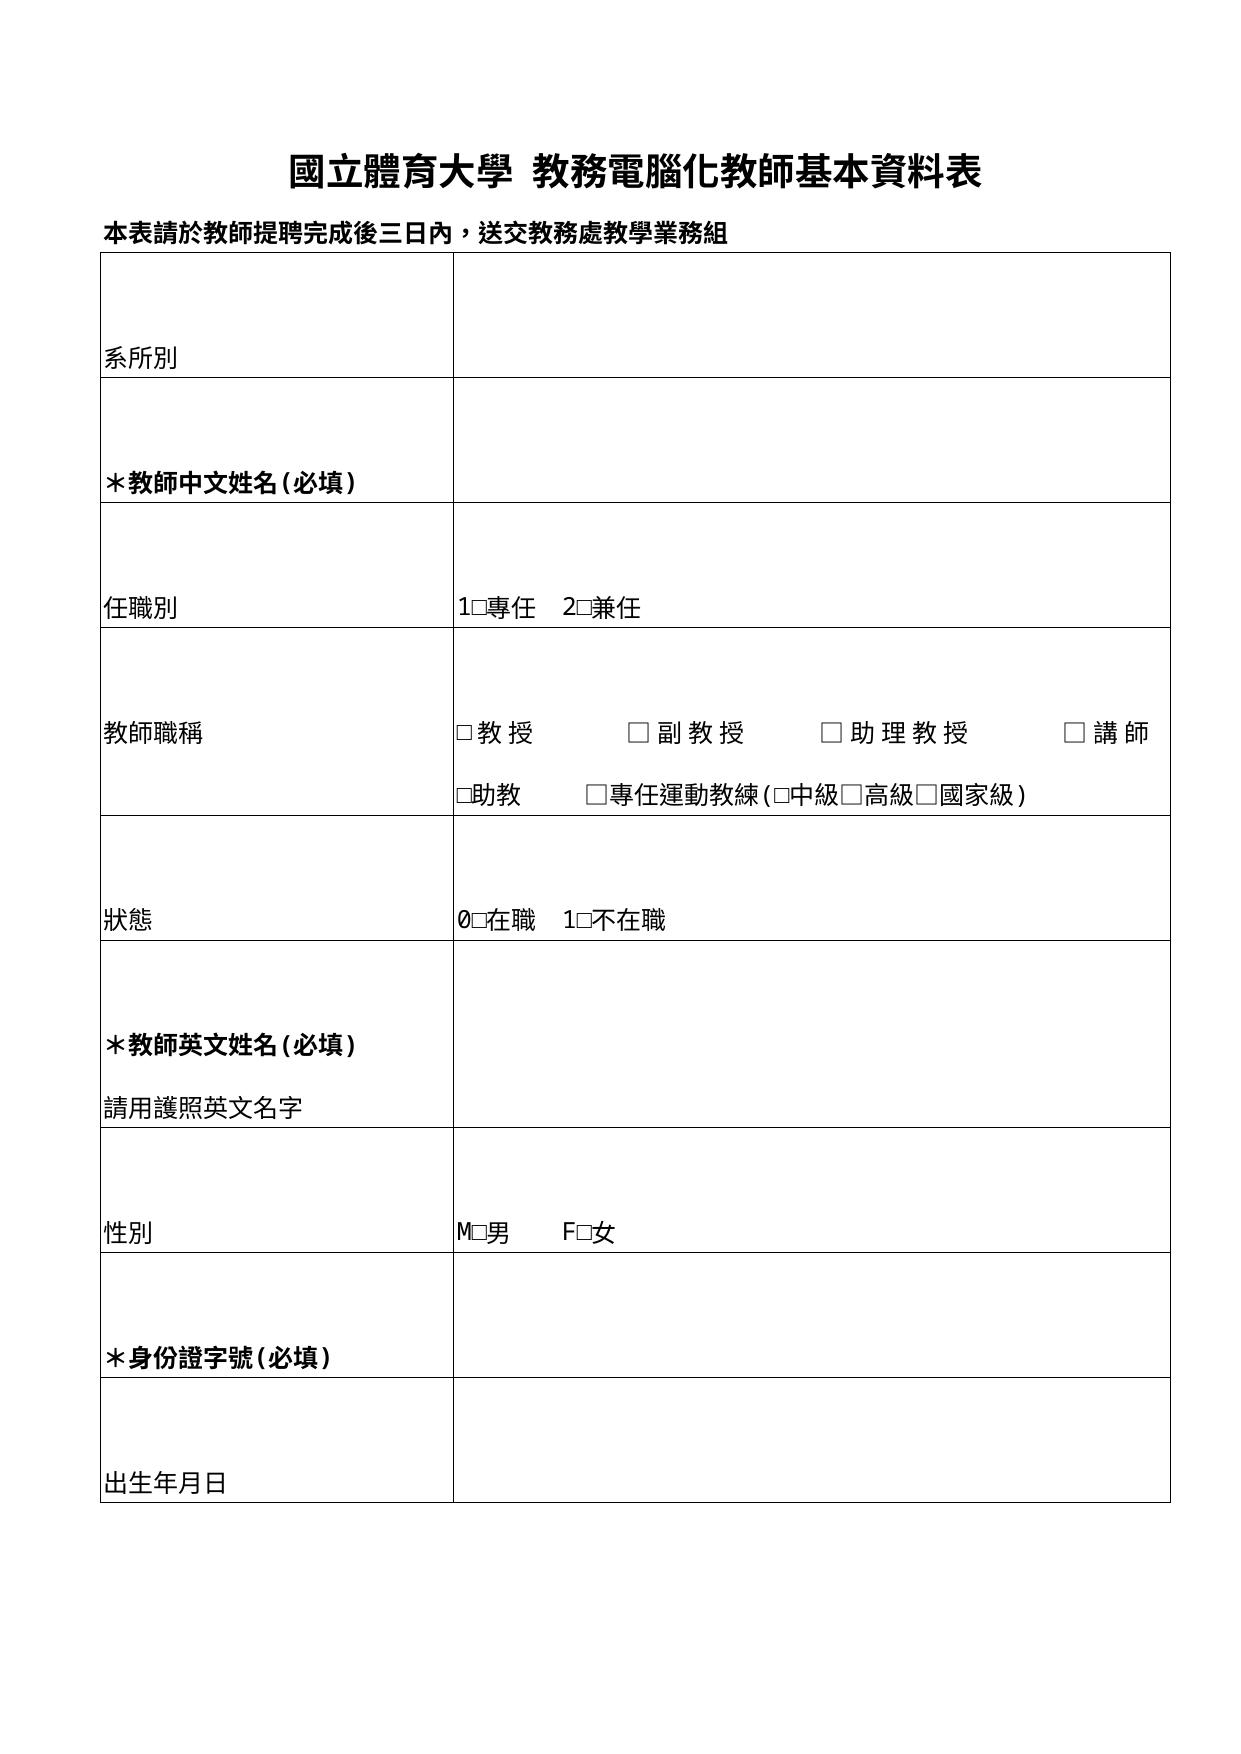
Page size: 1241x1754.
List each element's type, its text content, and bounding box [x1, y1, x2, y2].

table_cell [1048, 190, 1171, 252]
table_cell [454, 253, 1170, 377]
table_cell □教授 □副教授 □助理教授 □講師 □助教 □專任運動教練(□中級□高級□國家級) [454, 628, 1170, 814]
table_cell 狀態 [101, 816, 453, 939]
table_cell 性別 [101, 1128, 453, 1252]
table_cell [885, 190, 973, 252]
table_cell 1□專任 2□兼任 [454, 503, 1170, 627]
table_cell 0□在職 1□不在職 [454, 816, 1170, 939]
table_cell M□男 F□女 [454, 1128, 1170, 1252]
table_cell 任職別 [101, 503, 453, 627]
table_cell [454, 1253, 1170, 1377]
table_cell [454, 1378, 1170, 1502]
table_cell 教師職稱 [101, 628, 453, 814]
table_header 國立體育大學 教務電腦化教師基本資料表 [100, 127, 1171, 189]
table_cell 本表請於教師提聘完成後三日內，送交教務處教學業務組 [100, 190, 812, 252]
table_cell ＊教師英文姓名(必填) 請用護照英文名字 [101, 941, 453, 1127]
table_cell 出生年月日 [101, 1378, 453, 1502]
table_cell [974, 190, 1048, 252]
table_cell [454, 941, 1170, 1127]
table_cell [454, 378, 1170, 502]
table_cell [812, 190, 884, 252]
table_cell ＊身份證字號(必填) [101, 1253, 453, 1377]
table_cell ＊教師中文姓名(必填) [101, 378, 453, 502]
table_cell 系所別 [101, 253, 453, 377]
